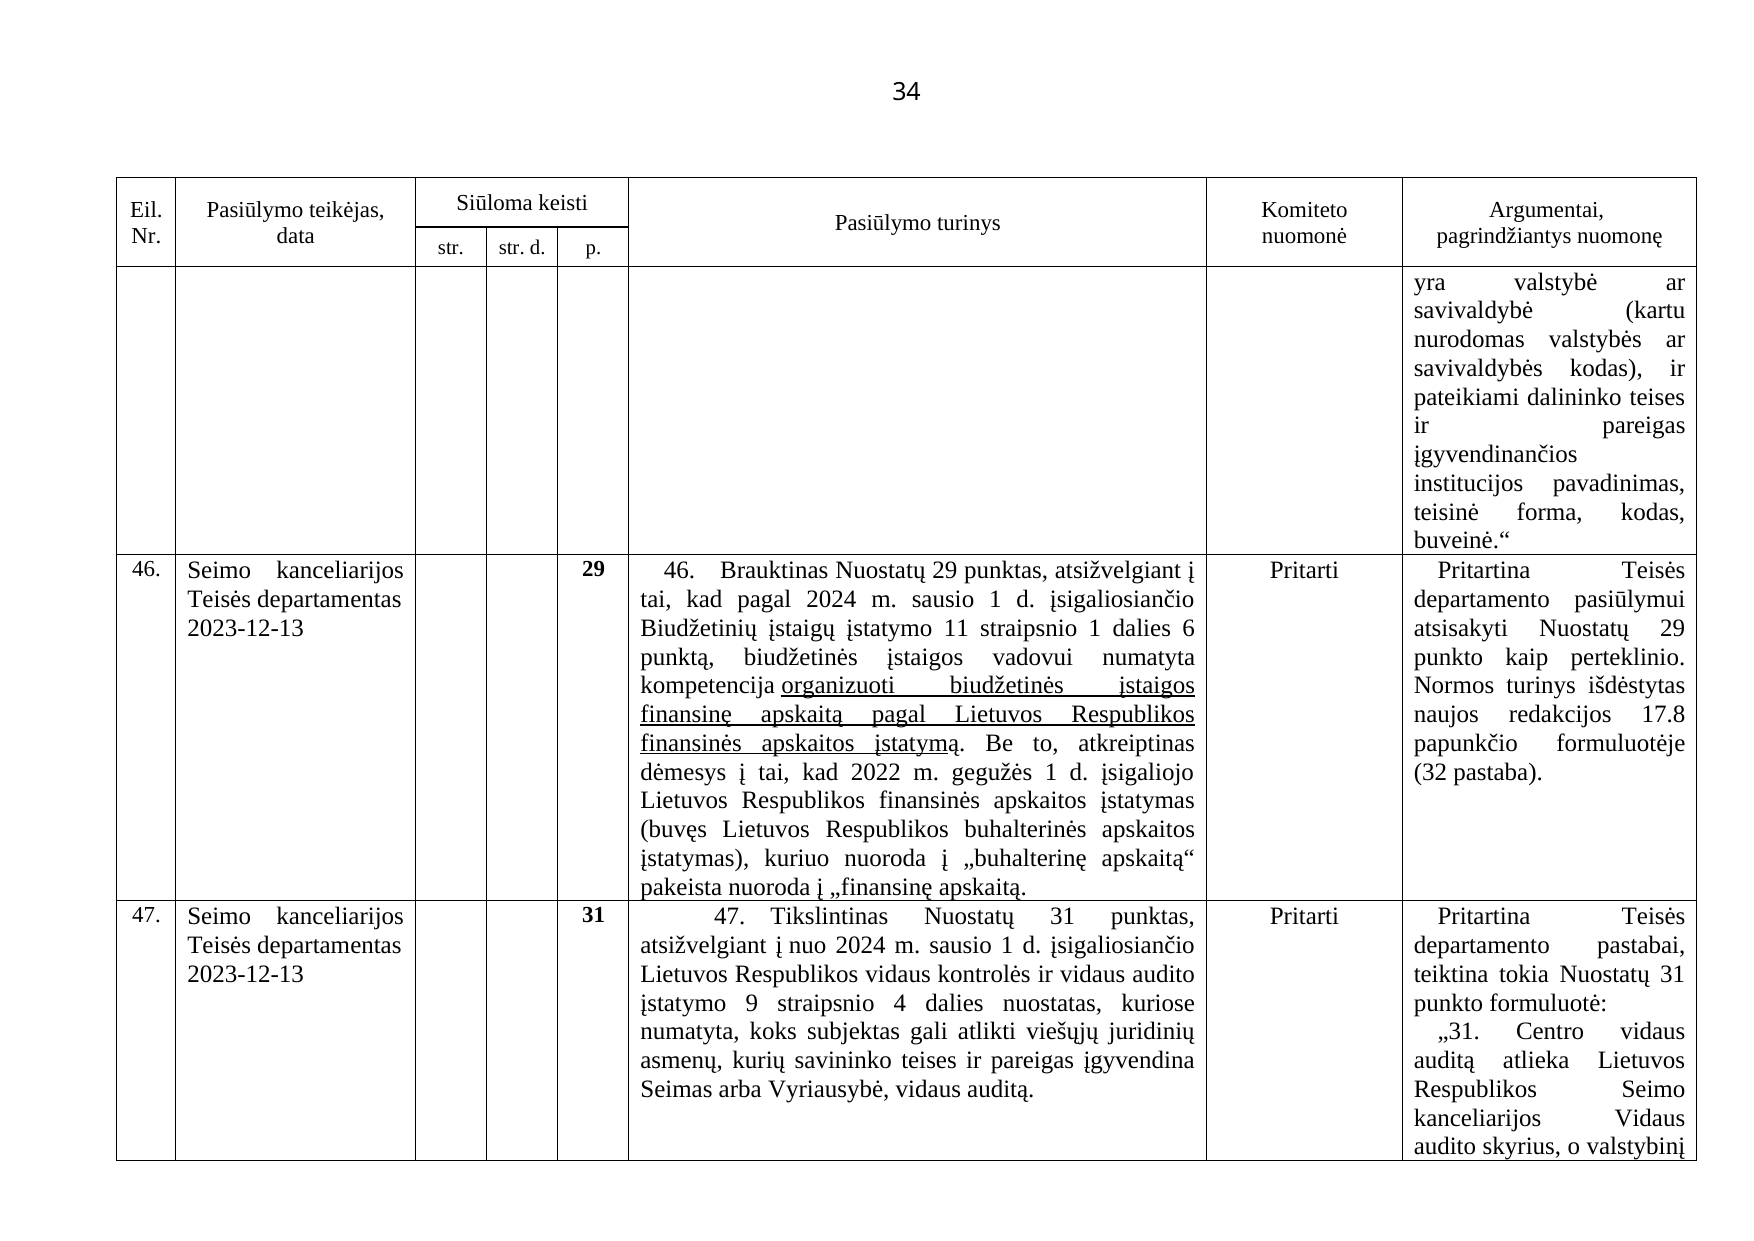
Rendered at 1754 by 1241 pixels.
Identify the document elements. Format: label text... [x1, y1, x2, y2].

table_header Eil. Nr. [117, 178, 175, 266]
table_cell [487, 267, 557, 554]
table_cell [629, 267, 1206, 554]
table_header Komiteto nuomonė [1207, 178, 1402, 266]
table_header Siūloma keisti [416, 178, 628, 226]
table_cell yra valstybė ar savivaldybė (kartu nurodomas valstybės ar savivaldybės kodas), ir pateikiami dalininko teises ir pareigas įgyvendinančios institucijos pavadinimas, teisinė forma, kodas, buveinė.“ [1403, 267, 1696, 554]
table_cell [487, 901, 557, 1160]
table_cell str. d. [487, 228, 557, 266]
table_cell 47. Tikslintinas Nuostatų 31 punktas, atsižvelgiant į nuo 2024 m. sausio 1 d. įsigaliosiančio Lietuvos Respublikos vidaus kontrolės ir vidaus audito įstatymo 9 straipsnio 4 dalies nuostatas, kuriose numatyta, koks subjektas gali atlikti viešųjų juridinių asmenų, kurių savininko teises ir pareigas įgyvendina Seimas arba Vyriausybė, vidaus auditą. [629, 901, 1206, 1160]
table_cell [416, 901, 486, 1160]
table_cell 31 [558, 901, 628, 1160]
table_cell 46. [117, 555, 175, 900]
table_cell [416, 555, 486, 900]
table_cell Seimo kanceliarijos Teisės departamentas 2023-12-13 [176, 555, 415, 900]
table_cell Pritarti [1207, 555, 1402, 900]
table_cell [1207, 267, 1402, 554]
table_header Argumentai, pagrindžiantys nuomonę [1403, 178, 1696, 266]
table_cell 47. [117, 901, 175, 1160]
table_cell Pritartina Teisės departamento pastabai, teiktina tokia Nuostatų 31 punkto formuluotė: „31. Centro vidaus auditą atlieka Lietuvos Respublikos Seimo kanceliarijos Vidaus audito skyrius, o valstybinį [1403, 901, 1696, 1160]
table_cell 46. Brauktinas Nuostatų 29 punktas, atsižvelgiant į tai, kad pagal 2024 m. sausio 1 d. įsigaliosiančio Biudžetinių įstaigų įstatymo 11 straipsnio 1 dalies 6 punktą, biudžetinės įstaigos vadovui numatyta kompetencija organizuoti biudžetinės įstaigos finansinę apskaitą pagal Lietuvos Respublikos finansinės apskaitos įstatymą. Be to, atkreiptinas dėmesys į tai, kad 2022 m. gegužės 1 d. įsigaliojo Lietuvos Respublikos finansinės apskaitos įstatymas (buvęs Lietuvos Respublikos buhalterinės apskaitos įstatymas), kuriuo nuoroda į „buhalterinę apskaitą“ pakeista nuoroda į „finansinę apskaitą. [629, 555, 1206, 900]
table_cell Pritarti [1207, 901, 1402, 1160]
table_cell [487, 555, 557, 900]
table_header Pasiūlymo turinys [629, 178, 1206, 266]
table_cell str. [416, 228, 486, 266]
table_header Pasiūlymo teikėjas, data [176, 178, 415, 266]
table_cell Pritartina Teisės departamento pasiūlymui atsisakyti Nuostatų 29 punkto kaip perteklinio. Normos turinys išdėstytas naujos redakcijos 17.8 papunkčio formuluotėje (32 pastaba). [1403, 555, 1696, 900]
table_cell [558, 267, 628, 554]
table_cell [117, 267, 175, 554]
table_cell Seimo kanceliarijos Teisės departamentas 2023-12-13 [176, 901, 415, 1160]
table_cell [416, 267, 486, 554]
table_cell p. [558, 228, 628, 266]
table_cell 29 [558, 555, 628, 900]
table_cell [176, 267, 415, 554]
